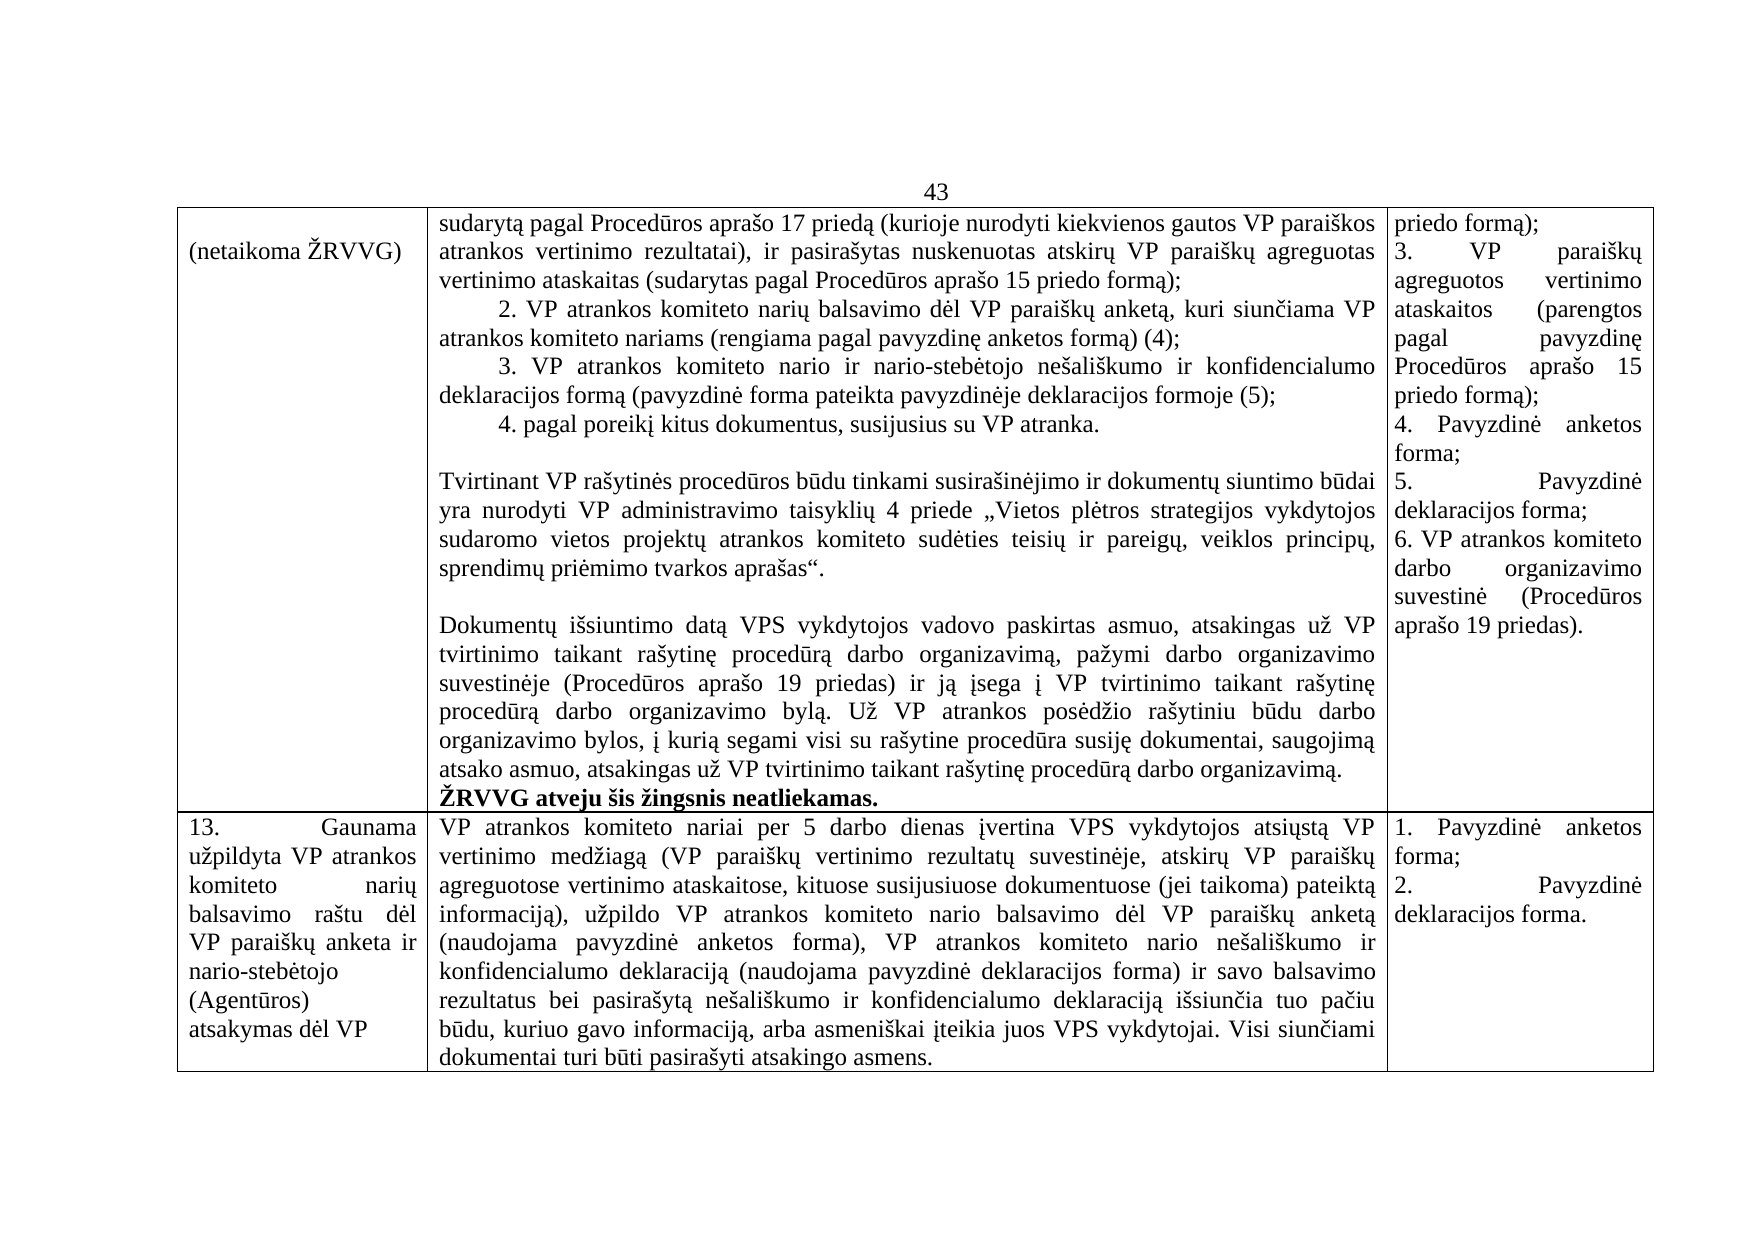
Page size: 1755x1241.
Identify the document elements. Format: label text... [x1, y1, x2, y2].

table_cell 13. Gaunama užpildyta VP atrankos komiteto narių balsavimo raštu dėl VP paraiškų anketa ir nario-stebėtojo (Agentūros) atsakymas dėl VP [178, 813, 427, 1071]
table_cell sudarytą pagal Procedūros aprašo 17 priedą (kurioje nurodyti kiekvienos gautos VP paraiškos atrankos vertinimo rezultatai), ir pasirašytas nuskenuotas atskirų VP paraiškų agreguotas vertinimo ataskaitas (sudarytas pagal Procedūros aprašo 15 priedo formą); 2. VP atrankos komiteto narių balsavimo dėl VP paraiškų anketą, kuri siunčiama VP atrankos komiteto nariams (rengiama pagal pavyzdinę anketos formą) (4); 3. VP atrankos komiteto nario ir nario-stebėtojo nešališkumo ir konfidencialumo deklaracijos formą (pavyzdinė forma pateikta pavyzdinėje deklaracijos formoje (5); 4. pagal poreikį kitus dokumentus, susijusius su VP atranka. Tvirtinant VP rašytinės procedūros būdu tinkami susirašinėjimo ir dokumentų siuntimo būdai yra nurodyti VP administravimo taisyklių 4 priede „Vietos plėtros strategijos vykdytojos sudaromo vietos projektų atrankos komiteto sudėties teisių ir pareigų, veiklos principų, sprendimų priėmimo tvarkos aprašas“. Dokumentų išsiuntimo datą VPS vykdytojos vadovo paskirtas asmuo, atsakingas už VP tvirtinimo taikant rašytinę procedūrą darbo organizavimą, pažymi darbo organizavimo suvestinėje (Procedūros aprašo 19 priedas) ir ją įsega į VP tvirtinimo taikant rašytinę procedūrą darbo organizavimo bylą. Už VP atrankos posėdžio rašytiniu būdu darbo organizavimo bylos, į kurią segami visi su rašytine procedūra susiję dokumentai, saugojimą atsako asmuo, atsakingas už VP tvirtinimo taikant rašytinę procedūrą darbo organizavimą. ŽRVVG atveju šis žingsnis neatliekamas. [428, 208, 1387, 811]
table_cell (netaikoma ŽRVVG) [178, 208, 427, 811]
table_cell VP atrankos komiteto nariai per 5 darbo dienas įvertina VPS vykdytojos atsiųstą VP vertinimo medžiagą (VP paraiškų vertinimo rezultatų suvestinėje, atskirų VP paraiškų agreguotose vertinimo ataskaitose, kituose susijusiuose dokumentuose (jei taikoma) pateiktą informaciją), užpildo VP atrankos komiteto nario balsavimo dėl VP paraiškų anketą (naudojama pavyzdinė anketos forma), VP atrankos komiteto nario nešališkumo ir konfidencialumo deklaraciją (naudojama pavyzdinė deklaracijos forma) ir savo balsavimo rezultatus bei pasirašytą nešališkumo ir konfidencialumo deklaraciją išsiunčia tuo pačiu būdu, kuriuo gavo informaciją, arba asmeniškai įteikia juos VPS vykdytojai. Visi siunčiami dokumentai turi būti pasirašyti atsakingo asmens. [428, 813, 1387, 1071]
table_cell 1. Pavyzdinė anketos forma; 2. Pavyzdinė deklaracijos forma. [1388, 813, 1653, 1071]
table_cell priedo formą); 3. VP paraiškų agreguotos vertinimo ataskaitos (parengtos pagal pavyzdinę Procedūros aprašo 15 priedo formą); 4. Pavyzdinė anketos forma; 5. Pavyzdinė deklaracijos forma; 6. VP atrankos komiteto darbo organizavimo suvestinė (Procedūros aprašo 19 priedas). [1388, 208, 1653, 811]
